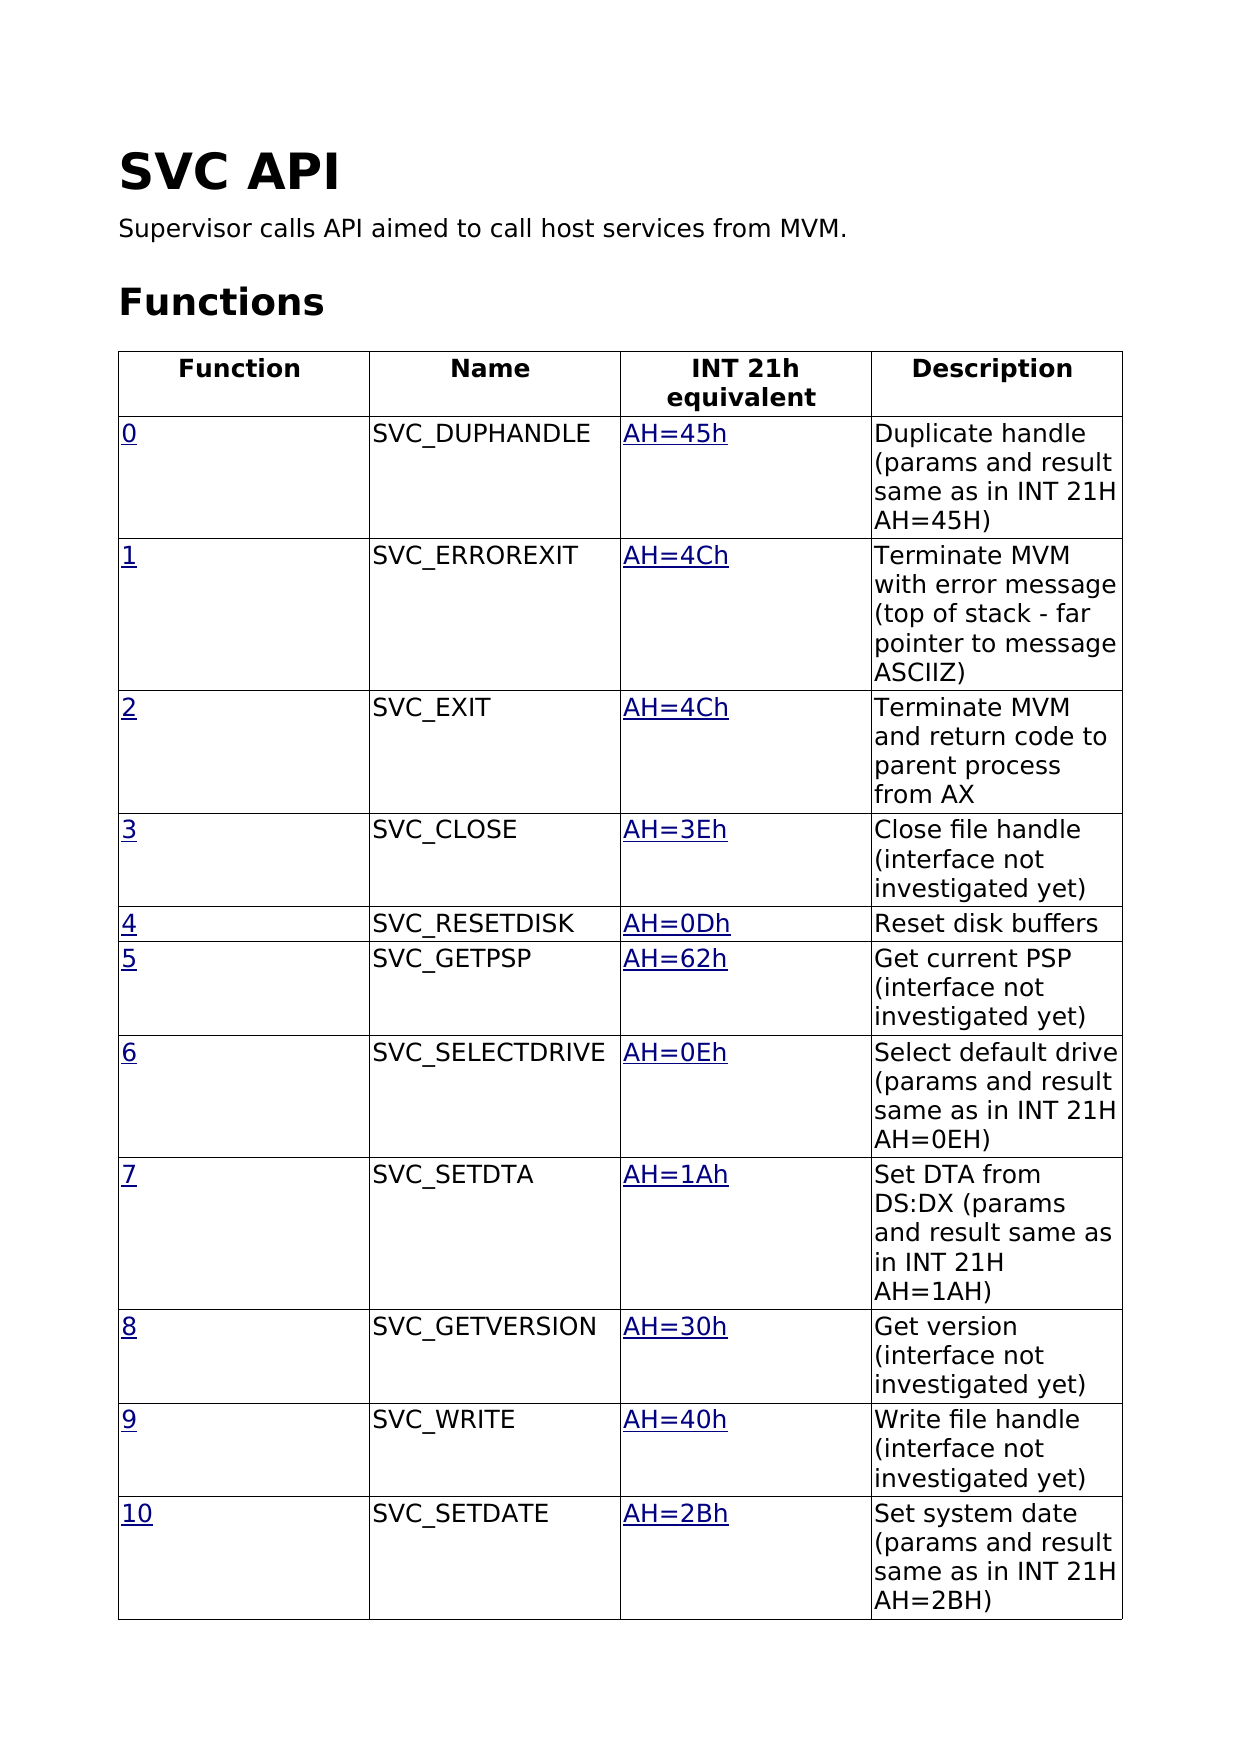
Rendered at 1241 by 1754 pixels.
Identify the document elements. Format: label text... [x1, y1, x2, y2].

subtitle Functions [118, 281, 1122, 324]
table_cell AH=4Ch [621, 539, 871, 690]
table_cell AH=45h [621, 417, 871, 538]
table_cell AH=1Ah [621, 1158, 871, 1309]
table_cell Terminate MVM with error message (top of stack - far pointer to message ASCIIZ) [872, 539, 1122, 690]
table_cell AH=62h [621, 942, 871, 1035]
table_cell SVC_SELECTDRIVE [370, 1036, 620, 1157]
table_cell 0 [119, 417, 369, 538]
table_cell Set system date (params and result same as in INT 21H AH=2BH) [872, 1497, 1122, 1618]
table_cell AH=30h [621, 1310, 871, 1402]
table_cell SVC_EXIT [370, 691, 620, 813]
table_header Description [872, 352, 1122, 416]
table_cell SVC_DUPHANDLE [370, 417, 620, 538]
table_cell Duplicate handle (params and result same as in INT 21H AH=45H) [872, 417, 1122, 538]
table_cell 9 [119, 1404, 369, 1496]
table_cell SVC_SETDTA [370, 1158, 620, 1309]
table_cell 2 [119, 691, 369, 813]
table_cell Get current PSP (interface not investigated yet) [872, 942, 1122, 1035]
table_cell Terminate MVM and return code to parent process from AX [872, 691, 1122, 813]
table_cell SVC_GETPSP [370, 942, 620, 1035]
table_cell 6 [119, 1036, 369, 1157]
table_cell 5 [119, 942, 369, 1035]
table_cell AH=40h [621, 1404, 871, 1496]
text Supervisor calls API aimed to call host services from MVM. [118, 214, 1122, 243]
table_cell SVC_ERROREXIT [370, 539, 620, 690]
table_cell AH=2Bh [621, 1497, 871, 1618]
table_cell SVC_CLOSE [370, 814, 620, 906]
table_cell AH=4Ch [621, 691, 871, 813]
table_cell SVC_GETVERSION [370, 1310, 620, 1402]
table_cell AH=0Eh [621, 1036, 871, 1157]
table_header INT 21h equivalent [621, 352, 871, 416]
table_cell Get version (interface not investigated yet) [872, 1310, 1122, 1402]
table_cell Write file handle (interface not investigated yet) [872, 1404, 1122, 1496]
table_cell SVC_SETDATE [370, 1497, 620, 1618]
table_cell 8 [119, 1310, 369, 1402]
table_cell Set DTA from DS:DX (params and result same as in INT 21H AH=1AH) [872, 1158, 1122, 1309]
table_cell AH=3Eh [621, 814, 871, 906]
table_cell SVC_RESETDISK [370, 907, 620, 941]
table_cell 10 [119, 1497, 369, 1618]
table_cell 7 [119, 1158, 369, 1309]
table_cell AH=0Dh [621, 907, 871, 941]
table_cell Reset disk buffers [872, 907, 1122, 941]
table_cell 3 [119, 814, 369, 906]
table_header Name [370, 352, 620, 416]
table_cell Close file handle (interface not investigated yet) [872, 814, 1122, 906]
table_header Function [119, 352, 369, 416]
table_cell SVC_WRITE [370, 1404, 620, 1496]
table_cell 1 [119, 539, 369, 690]
table_cell 4 [119, 907, 369, 941]
subtitle SVC API [118, 143, 1122, 201]
table_cell Select default drive (params and result same as in INT 21H AH=0EH) [872, 1036, 1122, 1157]
